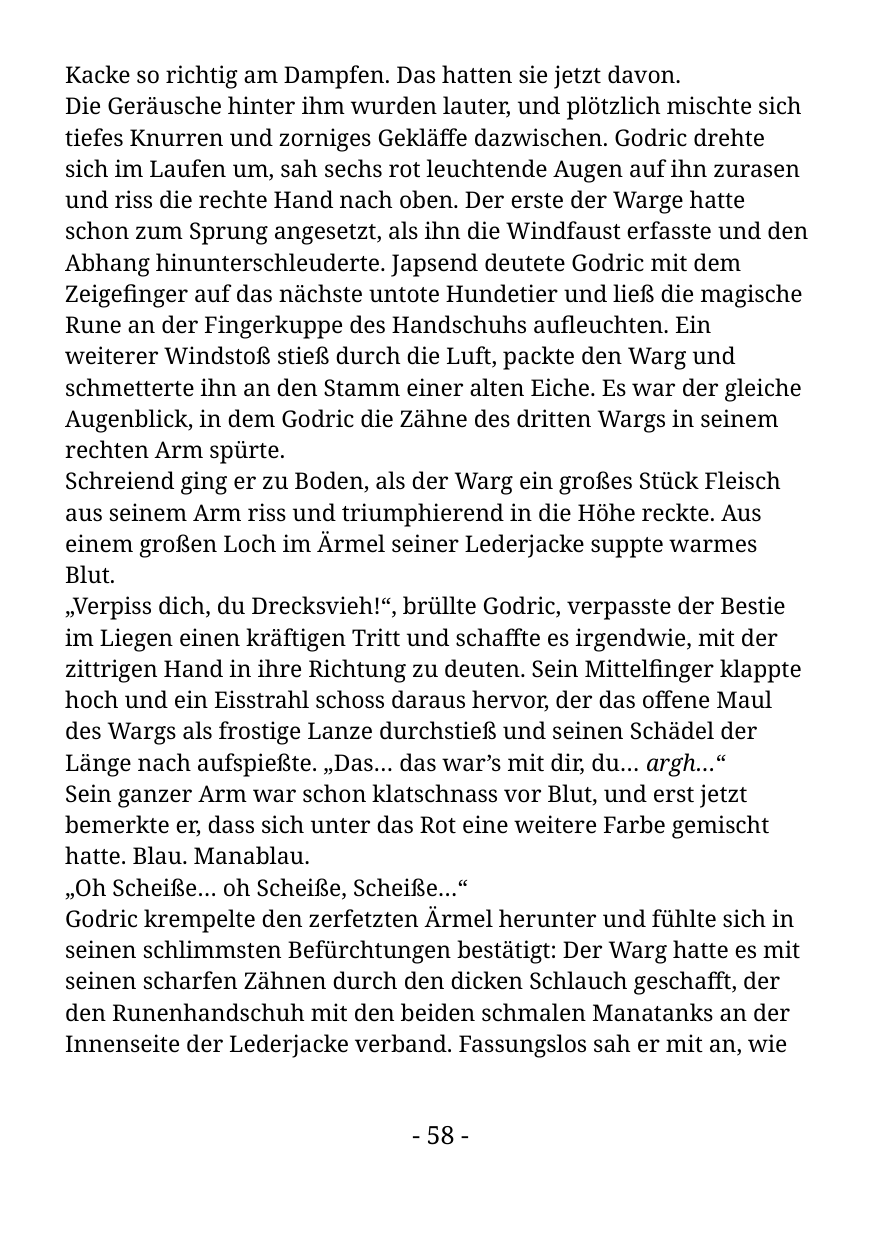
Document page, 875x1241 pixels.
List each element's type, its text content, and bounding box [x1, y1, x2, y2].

text Kacke so richtig am Dampfen. Das hatten sie jetzt davon. Die Geräusche hinter ihm wurden lauter, und plötzlich mischte sich tiefes Knurren und zorniges Gekläffe dazwischen. Godric drehte sich im Laufen um, sah sechs rot leuchtende Augen auf ihn zurasen und riss die rechte Hand nach oben. Der erste der Warge hatte schon zum Sprung angesetzt, als ihn die Windfaust erfasste und den Abhang hinunterschleuderte. Japsend deutete Godric mit dem Zeigefinger auf das nächste untote Hundetier und ließ die magische Rune an der Fingerkuppe des Handschuhs aufleuchten. Ein weiterer Windstoß stieß durch die Luft, packte den Warg und schmetterte ihn an den Stamm einer alten Eiche. Es war der gleiche Augenblick, in dem Godric die Zähne des dritten Wargs in seinem rechten Arm spürte. Schreiend ging er zu Boden, als der Warg ein großes Stück Fleisch aus seinem Arm riss und triumphierend in die Höhe reckte. Aus einem großen Loch im Ärmel seiner Lederjacke suppte warmes Blut. „Verpiss dich, du Drecksvieh!“, brüllte Godric, verpasste der Bestie im Liegen einen kräftigen Tritt und schaffte es irgendwie, mit der zittrigen Hand in ihre Richtung zu deuten. Sein Mittelfinger klappte hoch und ein Eisstrahl schoss daraus hervor, der das offene Maul des Wargs als frostige Lanze durchstieß und seinen Schädel der Länge nach aufspießte. „Das… das war’s mit dir, du… argh…“ Sein ganzer Arm war schon klatschnass vor Blut, und erst jetzt bemerkte er, dass sich unter das Rot eine weitere Farbe gemischt hatte. Blau. Manablau. „Oh Scheiße… oh Scheiße, Scheiße…“ Godric krempelte den zerfetzten Ärmel herunter und fühlte sich in seinen schlimmsten Befürchtungen bestätigt: Der Warg hatte es mit seinen scharfen Zähnen durch den dicken Schlauch geschafft, der den Runenhandschuh mit den beiden schmalen Manatanks an der Innenseite der Lederjacke verband. Fassungslos sah er mit an, wie [65, 59, 809, 1059]
